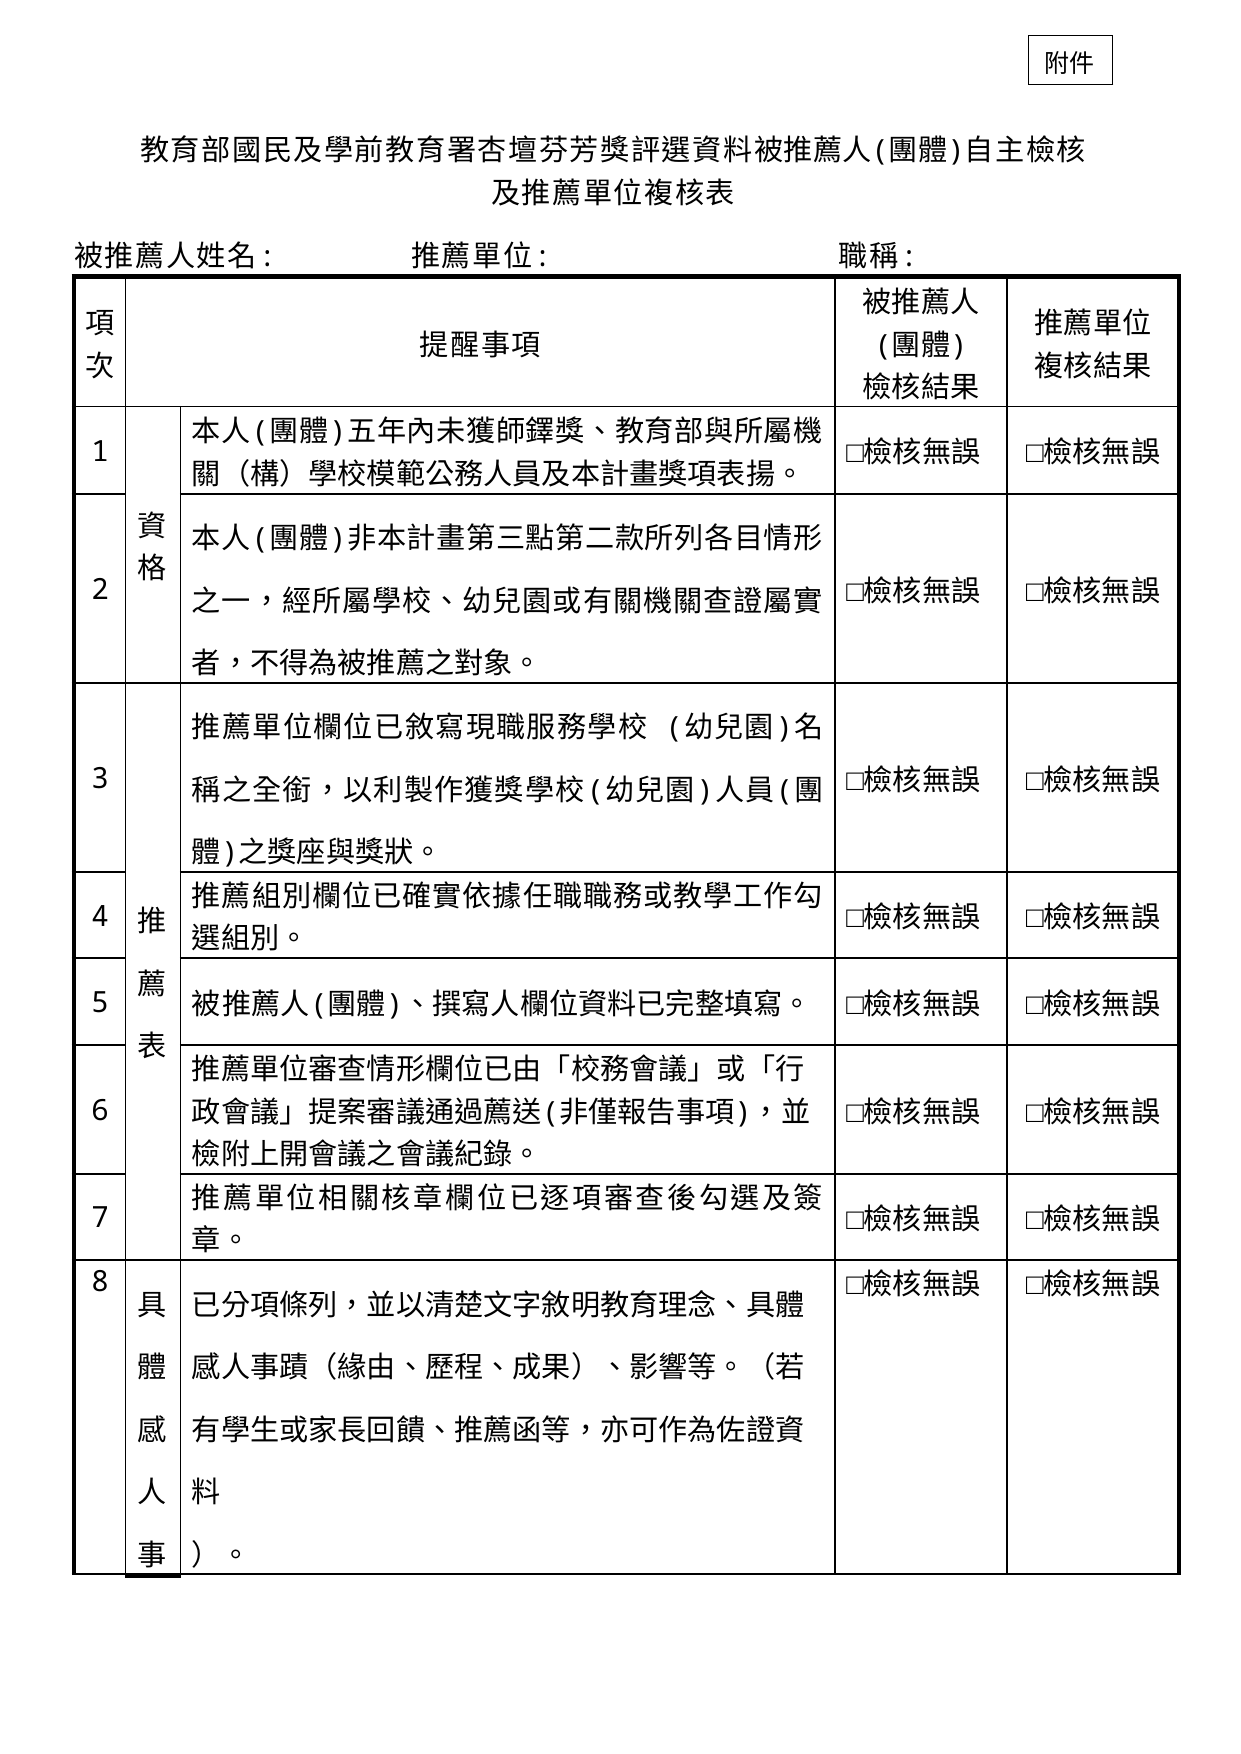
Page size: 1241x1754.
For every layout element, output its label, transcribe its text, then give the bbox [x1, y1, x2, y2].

table_cell □檢核無誤 [836, 1046, 1006, 1173]
table_cell □檢核無誤 [836, 873, 1006, 957]
table_cell □檢核無誤 [836, 1261, 1006, 1573]
table_header 推薦單位 複核結果 [1008, 279, 1177, 406]
table_cell 推薦組別欄位已確實依據任職職務或教學工作勾選組別。 [181, 873, 834, 957]
table_cell □檢核無誤 [1008, 959, 1177, 1044]
table_cell □檢核無誤 [1008, 1046, 1177, 1173]
table_cell □檢核無誤 [836, 959, 1006, 1044]
text 被推薦人姓名: 推薦單位: 職稱: [74, 212, 1152, 274]
table_cell □檢核無誤 [836, 495, 1006, 682]
table_cell 推薦單位審查情形欄位已由「校務會議」或「行政會議」提案審議通過薦送(非僅報告事項)，並檢附上開會議之會議紀錄。 [181, 1046, 834, 1173]
table_cell 推 薦 表 [126, 684, 180, 1259]
table_header 提醒事項 [126, 279, 834, 406]
table_cell □檢核無誤 [1008, 495, 1177, 682]
table_cell 本人(團體)非本計畫第三點第二款所列各目情形之一，經所屬學校、幼兒園或有關機關查證屬實者，不得為被推薦之對象。 [181, 495, 834, 682]
table_cell 4 [76, 873, 125, 957]
table_cell 具 體 感 人 事 [126, 1261, 180, 1573]
table_cell 推薦單位欄位已敘寫現職服務學校 (幼兒園)名稱之全銜，以利製作獲獎學校(幼兒園)人員(團體)之獎座與獎狀。 [181, 684, 834, 871]
table_cell □檢核無誤 [1008, 1175, 1177, 1259]
text 附件 [1044, 43, 1097, 76]
table_cell 已分項條列，並以清楚文字敘明教育理念、具體感人事蹟（緣由、歷程、成果）、影響等。（若有學生或家長回饋、推薦函等，亦可作為佐證資料 ）。 [181, 1261, 834, 1573]
table_cell 6 [76, 1046, 125, 1173]
table_cell 7 [76, 1175, 125, 1259]
table_cell 被推薦人(團體)、撰寫人欄位資料已完整填寫。 [181, 959, 834, 1044]
text 及推薦單位複核表 [74, 169, 1152, 212]
table_cell 2 [76, 495, 125, 682]
table_cell □檢核無誤 [1008, 684, 1177, 871]
table_cell □檢核無誤 [1008, 407, 1177, 493]
table_cell 1 [76, 407, 125, 493]
table_cell 3 [76, 684, 125, 871]
table_cell 本人(團體)五年內未獲師鐸獎、教育部與所屬機關（構）學校模範公務人員及本計畫獎項表揚。 [181, 407, 834, 493]
table_cell □檢核無誤 [836, 407, 1006, 493]
table_cell □檢核無誤 [836, 1175, 1006, 1259]
text [1029, 36, 1112, 84]
table_cell □檢核無誤 [836, 684, 1006, 871]
text 教育部國民及學前教育署杏壇芬芳獎評選資料被推薦人(團體)自主檢核 [74, 127, 1152, 169]
table_header 被推薦人(團體) 檢核結果 [836, 279, 1006, 406]
table_cell □檢核無誤 [1008, 1261, 1177, 1573]
table_header 項次 [76, 279, 125, 406]
table_cell 資 格 [126, 407, 180, 682]
table_cell 8 [76, 1261, 125, 1573]
table_cell 推薦單位相關核章欄位已逐項審查後勾選及簽章。 [181, 1175, 834, 1259]
table_cell □檢核無誤 [1008, 873, 1177, 957]
table_cell 5 [76, 959, 125, 1044]
